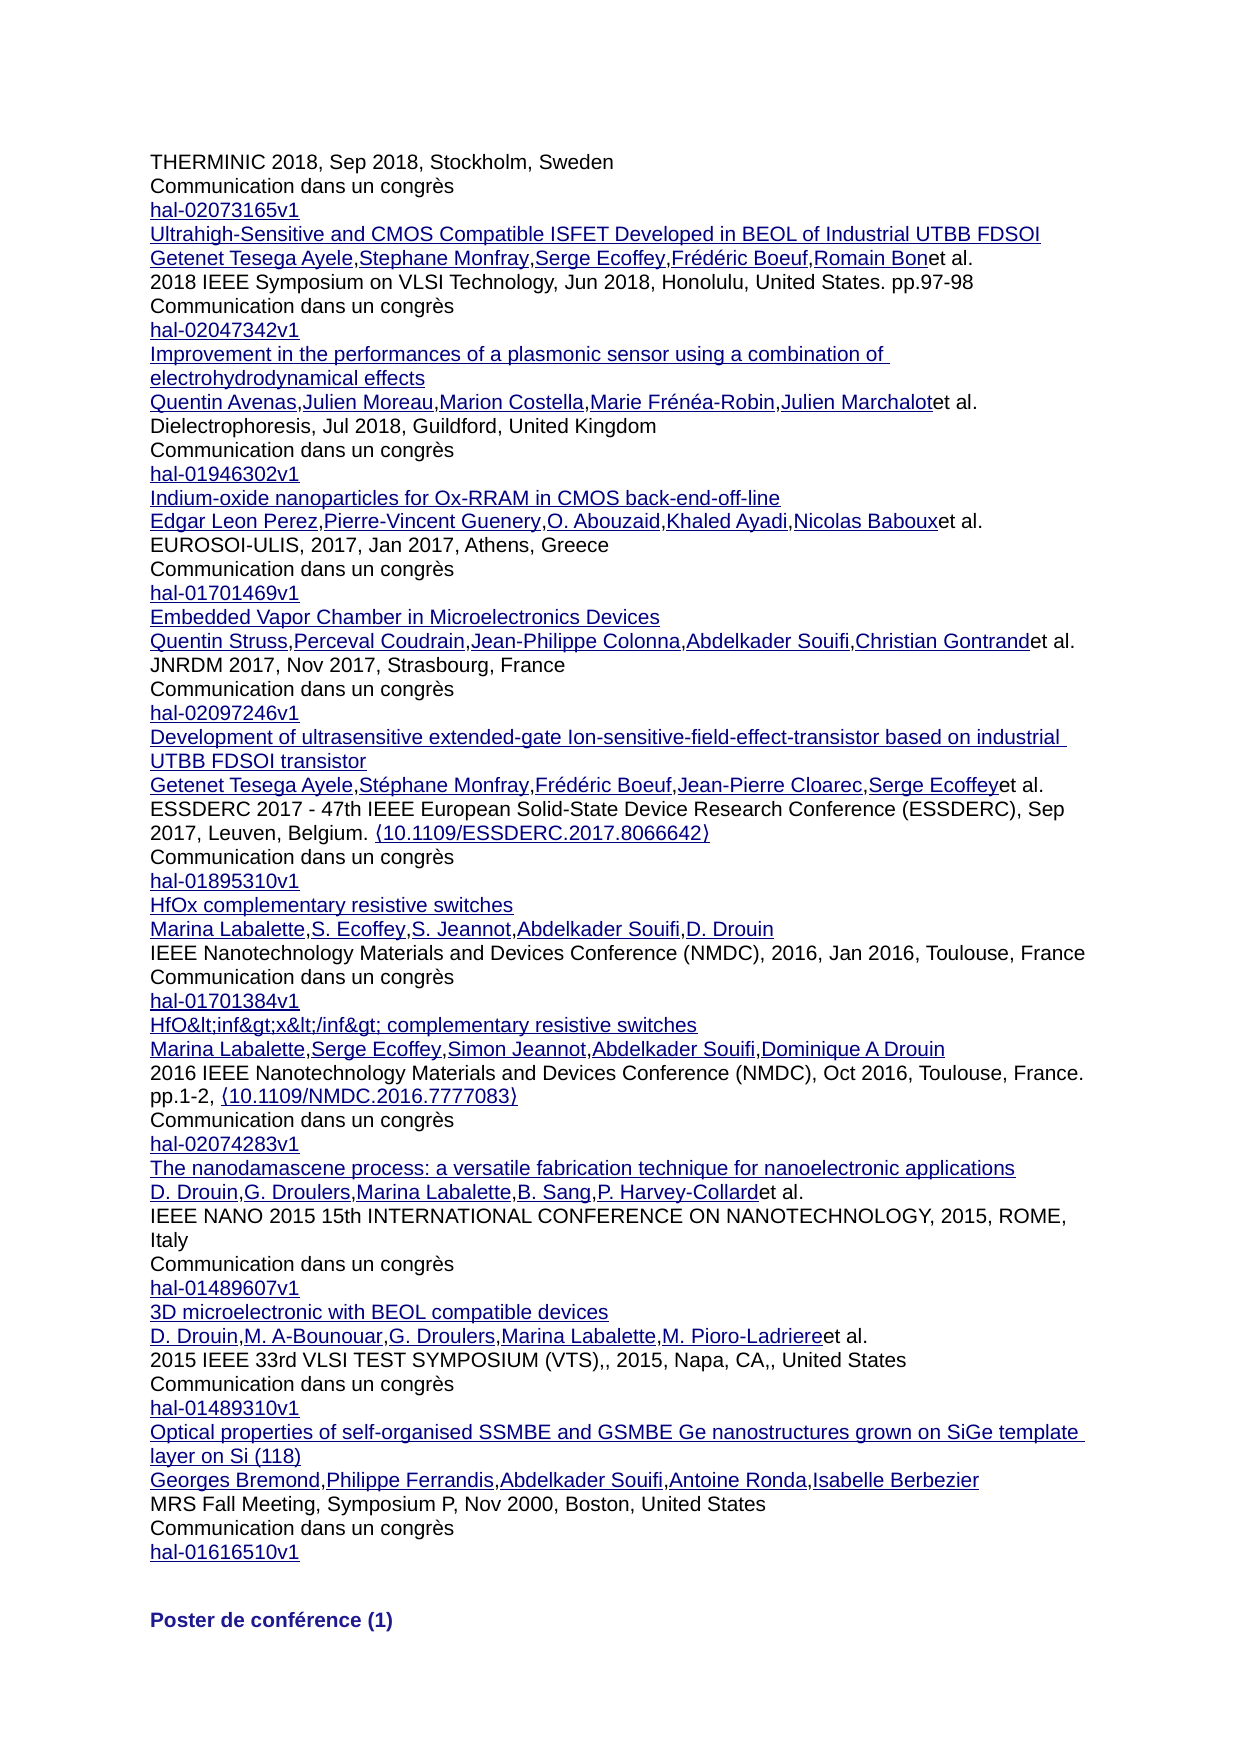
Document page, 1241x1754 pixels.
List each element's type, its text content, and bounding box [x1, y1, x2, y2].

table_cell 3D microelectronic with BEOL compatible devices D. Drouin,M. A-Bounouar,G. Droulers,Marina Labalette,M. Pioro-Ladriereet al. 2015 IEEE 33rd VLSI TEST SYMPOSIUM (VTS),, 2015, Napa, CA,, United States Communication dans un congrès hal-01489310v1 [150, 1300, 1090, 1420]
table_cell The nanodamascene process: a versatile fabrication technique for nanoelectronic applications D. Drouin,G. Droulers,Marina Labalette,B. Sang,P. Harvey-Collardet al. IEEE NANO 2015 15th INTERNATIONAL CONFERENCE ON NANOTECHNOLOGY, 2015, ROME, Italy Communication dans un congrès hal-01489607v1 [150, 1156, 1090, 1300]
table_cell Indium-oxide nanoparticles for Ox-RRAM in CMOS back-end-off-line Edgar Leon Perez,Pierre-Vincent Guenery,O. Abouzaid,Khaled Ayadi,Nicolas Babouxet al. EUROSOI-ULIS, 2017, Jan 2017, Athens, Greece Communication dans un congrès hal-01701469v1 [150, 485, 1090, 605]
table_cell Ultrahigh-Sensitive and CMOS Compatible ISFET Developed in BEOL of Industrial UTBB FDSOI Getenet Tesega Ayele,Stephane Monfray,Serge Ecoffey,Frédéric Boeuf,Romain Bonet al. 2018 IEEE Symposium on VLSI Technology, Jun 2018, Honolulu, United States. pp.97-98 Communication dans un congrès hal-02047342v1 [150, 222, 1090, 342]
table_cell HfOx complementary resistive switches Marina Labalette,S. Ecoffey,S. Jeannot,Abdelkader Souifi,D. Drouin IEEE Nanotechnology Materials and Devices Conference (NMDC), 2016, Jan 2016, Toulouse, France Communication dans un congrès hal-01701384v1 [150, 893, 1090, 1012]
table_cell Embedded Vapor Chamber in Microelectronics Devices Quentin Struss,Perceval Coudrain,Jean-Philippe Colonna,Abdelkader Souifi,Christian Gontrandet al. JNRDM 2017, Nov 2017, Strasbourg, France Communication dans un congrès hal-02097246v1 [150, 605, 1090, 725]
table_cell Development of ultrasensitive extended-gate Ion-sensitive-field-effect-transistor based on industrial UTBB FDSOI transistor Getenet Tesega Ayele,Stéphane Monfray,Frédéric Boeuf,Jean-Pierre Cloarec,Serge Ecoffeyet al. ESSDERC 2017 - 47th IEEE European Solid-State Device Research Conference (ESSDERC), Sep 2017, Leuven, Belgium. ⟨10.1109/ESSDERC.2017.8066642⟩ Communication dans un congrès hal-01895310v1 [150, 725, 1090, 893]
table_cell Improvement in the performances of a plasmonic sensor using a combination of electrohydrodynamical effects Quentin Avenas,Julien Moreau,Marion Costella,Marie Frénéa-Robin,Julien Marchalotet al. Dielectrophoresis, Jul 2018, Guildford, United Kingdom Communication dans un congrès hal-01946302v1 [150, 342, 1090, 485]
subtitle Poster de conférence (1) [150, 1608, 1090, 1632]
table_cell THERMINIC 2018, Sep 2018, Stockholm, Sweden Communication dans un congrès hal-02073165v1 [150, 150, 1090, 222]
table_cell Optical properties of self-organised SSMBE and GSMBE Ge nanostructures grown on SiGe template layer on Si (118) Georges Bremond,Philippe Ferrandis,Abdelkader Souifi,Antoine Ronda,Isabelle Berbezier MRS Fall Meeting, Symposium P, Nov 2000, Boston, United States Communication dans un congrès hal-01616510v1 [150, 1420, 1090, 1563]
table_cell HfO&lt;inf&gt;x&lt;/inf&gt; complementary resistive switches Marina Labalette,Serge Ecoffey,Simon Jeannot,Abdelkader Souifi,Dominique A Drouin 2016 IEEE Nanotechnology Materials and Devices Conference (NMDC), Oct 2016, Toulouse, France. pp.1-2, ⟨10.1109/NMDC.2016.7777083⟩ Communication dans un congrès hal-02074283v1 [150, 1013, 1090, 1156]
